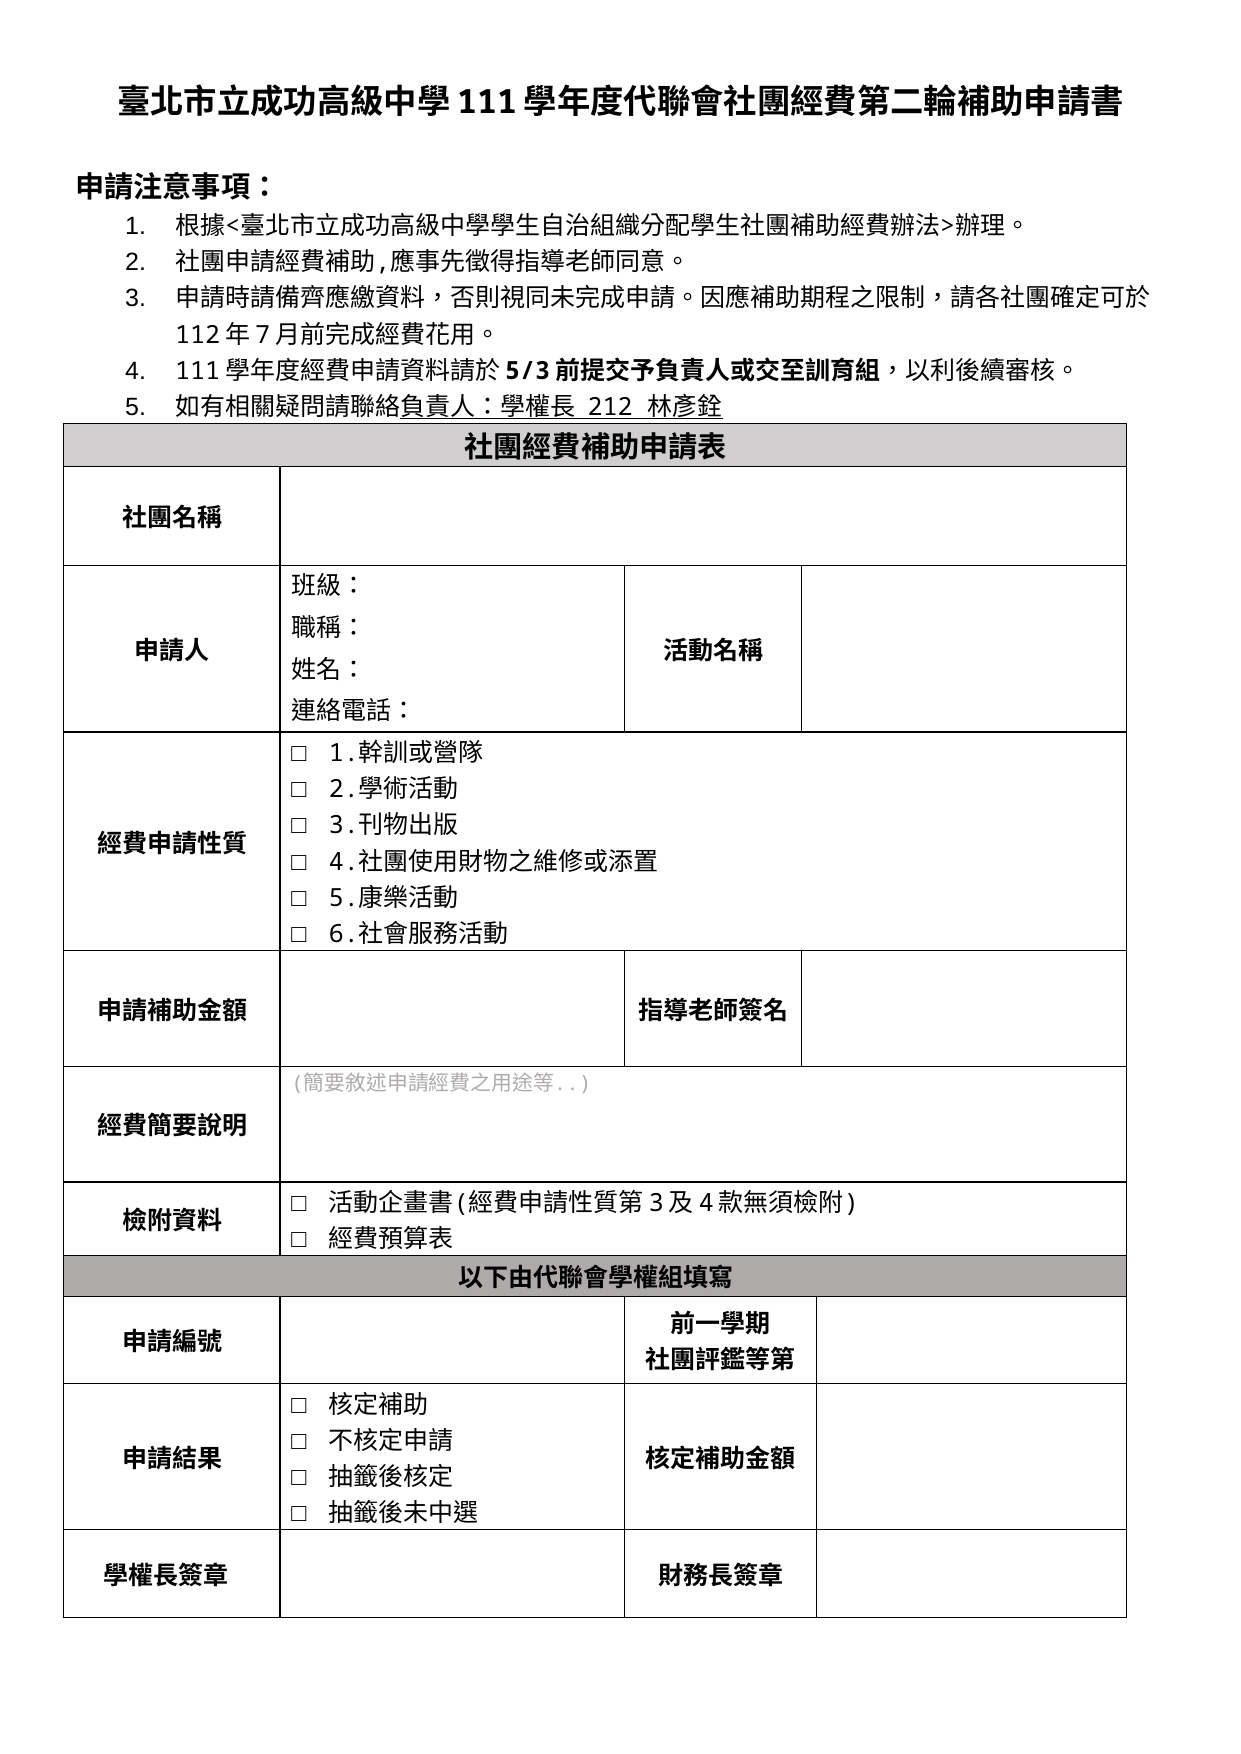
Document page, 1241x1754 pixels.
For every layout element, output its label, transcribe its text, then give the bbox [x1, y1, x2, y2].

table_cell 1.幹訓或營隊 2.學術活動 3.刊物出版 4.社團使用財物之維修或添置 5.康樂活動 6.社會服務活動 [281, 733, 1126, 950]
table_header 社團經費補助申請表 [64, 424, 1126, 466]
table_cell [802, 951, 1126, 1066]
table_cell 經費簡要說明 [64, 1067, 279, 1181]
table_cell 申請結果 [64, 1384, 279, 1529]
table_cell 社團名稱 [64, 467, 279, 565]
table_cell 核定補助金額 [625, 1384, 816, 1529]
table_cell [817, 1530, 1126, 1617]
table_cell 申請人 [64, 566, 279, 731]
table_cell 以下由代聯會學權組填寫 [64, 1256, 1126, 1296]
table_cell 活動企畫書(經費申請性質第3及4款無須檢附) 經費預算表 [281, 1183, 1126, 1255]
text 臺北市立成功高級中學111學年度代聯會社團經費第二輪補助申請書 [75, 75, 1165, 123]
table_cell 學權長簽章 [64, 1530, 279, 1617]
table_cell 活動名稱 [625, 566, 801, 731]
table_cell 申請補助金額 [64, 951, 279, 1066]
table_cell [817, 1297, 1126, 1383]
list 111學年度經費申請資料請於5/3前提交予負責人或交至訓育組，以利後續審核。 [125, 350, 1165, 387]
table_cell 財務長簽章 [625, 1530, 816, 1617]
table_cell 檢附資料 [64, 1183, 279, 1255]
table_cell [281, 1297, 624, 1383]
table_cell [802, 566, 1126, 731]
table_cell [817, 1384, 1126, 1529]
table_cell [281, 467, 1126, 565]
table_cell 前一學期 社團評鑑等第 [625, 1297, 816, 1383]
list 社團申請經費補助,應事先徵得指導老師同意。 [125, 242, 1165, 278]
table_cell 核定補助 不核定申請 抽籤後核定 抽籤後未中選 [281, 1384, 624, 1529]
table_cell 申請編號 [64, 1297, 279, 1383]
table_cell 指導老師簽名 [625, 951, 801, 1066]
table_cell 經費申請性質 [64, 733, 279, 950]
list 申請時請備齊應繳資料，否則視同未完成申請。因應補助期程之限制，請各社團確定可於112年7月前完成經費花用。 [125, 278, 1165, 350]
table_cell (簡要敘述申請經費之用途等..) [281, 1067, 1126, 1181]
table_cell [281, 951, 624, 1066]
table_cell 班級： 職稱： 姓名： 連絡電話： [281, 566, 624, 731]
text 申請注意事項： [75, 163, 1165, 205]
table_cell [281, 1530, 624, 1617]
list 根據<臺北市立成功高級中學學生自治組織分配學生社團補助經費辦法>辦理。 [125, 205, 1165, 242]
list 如有相關疑問請聯絡負責人：學權長 212 林彥銓 [125, 387, 1165, 423]
